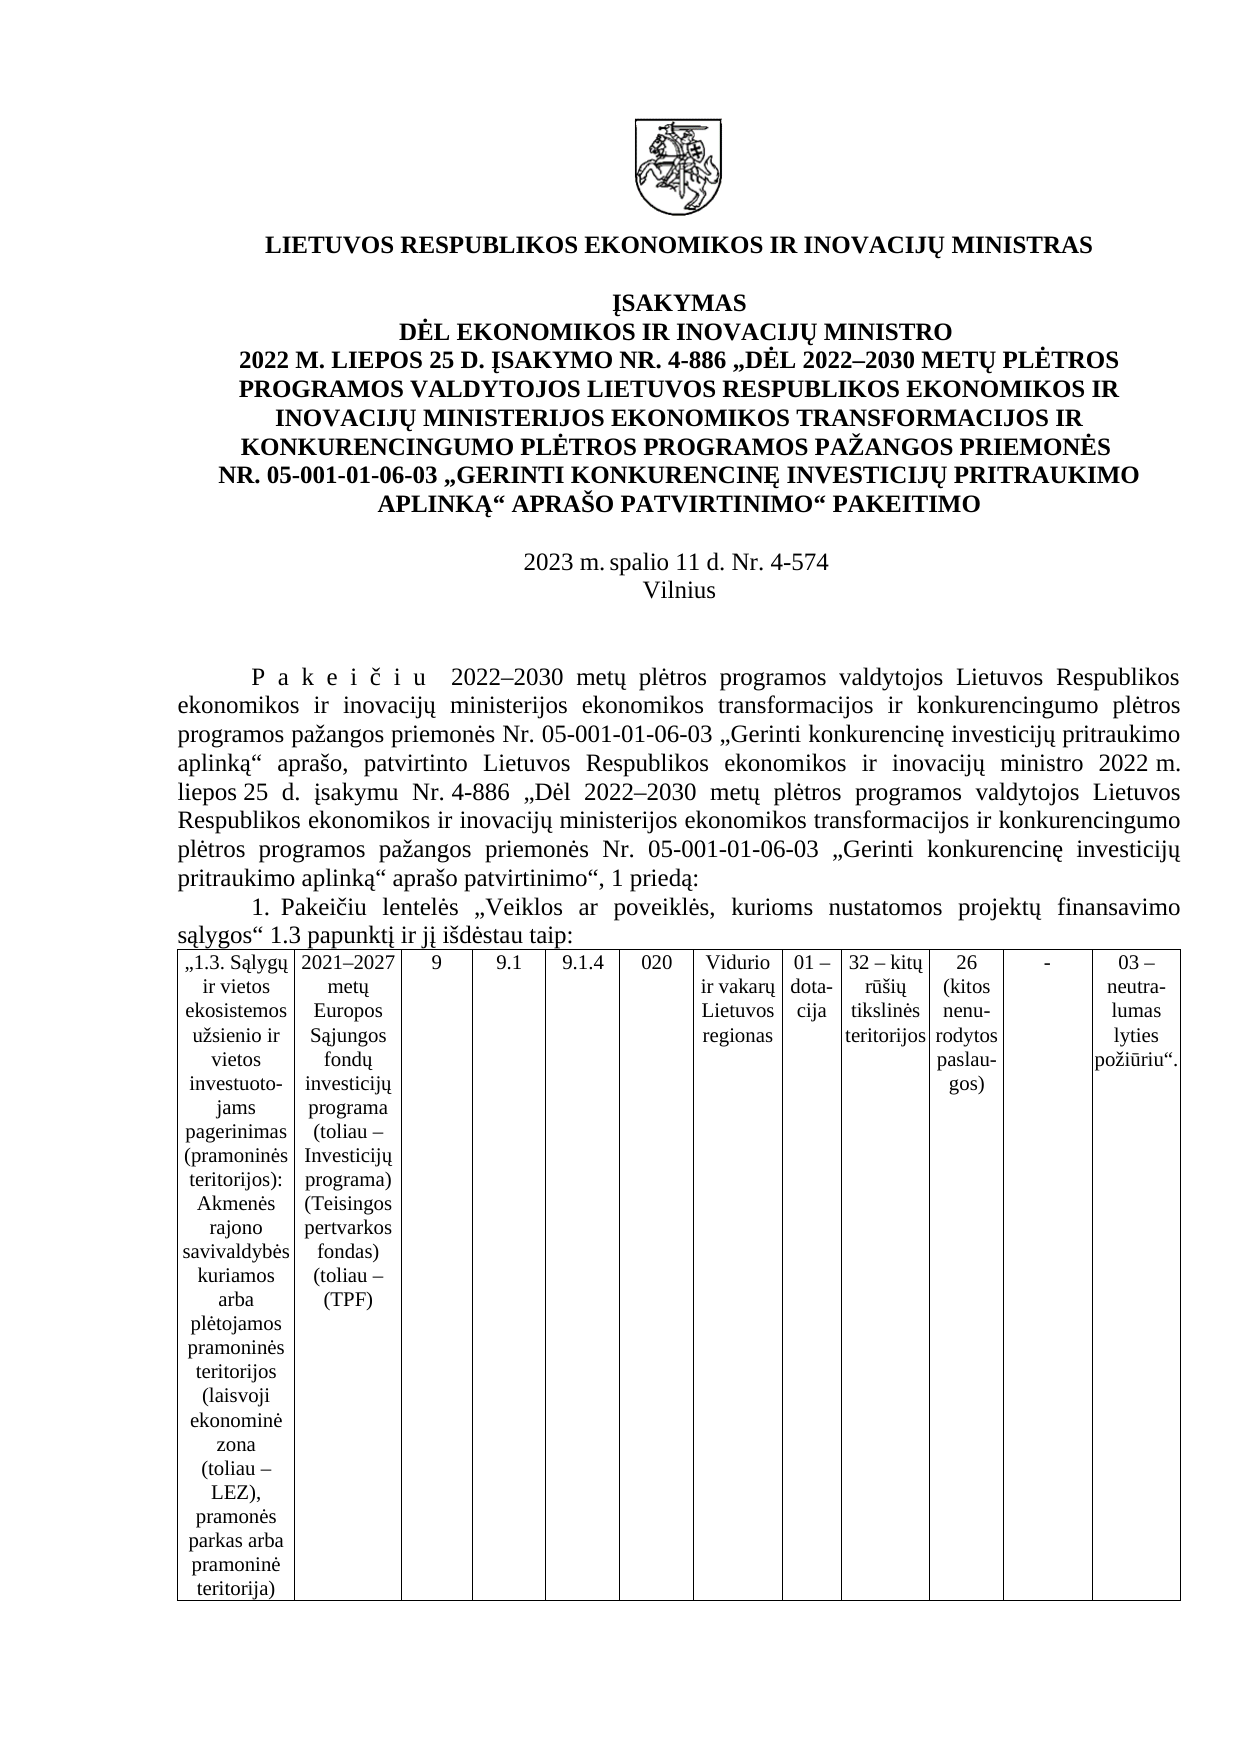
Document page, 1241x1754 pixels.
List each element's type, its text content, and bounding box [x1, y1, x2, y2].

table_header 9.1.4 [546, 950, 619, 1600]
text 2023 m. spalio 11 d. Nr. 4-574 [177, 547, 1181, 576]
table_header 020 [620, 950, 693, 1600]
text LIETUVOS RESPUBLIKOS Ekonomikos ir inovacijų MINISTRAS [177, 231, 1181, 259]
table_header Vidurio ir vakarų Lietuvos regionas [694, 950, 782, 1600]
text įsakymas [177, 288, 1181, 317]
text P a k e i č i u 2022–2030 metų plėtros programos valdytojos Lietuvos Respublikos ekonomikos ir inovacijų ministerijos ekonomikos transformacijos ir konkurencingumo plėtros programos pažangos priemonės Nr. 05-001-01-06-03 „Gerinti konkurencinę investicijų pritraukimo aplinką“ aprašo, patvirtinto Lietuvos Respublikos ekonomikos ir inovacijų ministro 2022 m. liepos 25 d. įsakymu Nr. 4-886 „Dėl 2022–2030 metų plėtros programos valdytojos Lietuvos Respublikos ekonomikos ir inovacijų ministerijos ekonomikos transformacijos ir konkurencingumo plėtros programos pažangos priemonės Nr. 05-001-01-06-03 „Gerinti konkurencinę investicijų pritraukimo aplinką“ aprašo patvirtinimo“, 1 priedą: [177, 662, 1181, 892]
table_header 2021–2027 metų Europos Sąjungos fondų investicijų programa (toliau – Investicijų programa) (Teisingos pertvarkos fondas) (toliau – (TPF) [295, 950, 401, 1600]
table_header 03 – neutra-lumas lyties požiūriu“. [1093, 950, 1180, 1600]
text Vilnius [177, 576, 1181, 604]
table_header - [1004, 950, 1092, 1600]
table_header „1.3. Sąlygų ir vietos ekosistemos užsienio ir vietos investuoto-jams pagerinimas (pramoninės teritorijos): Akmenės rajono savivaldybės kuriamos arba plėtojamos pramoninės teritorijos (laisvoji ekonominė zona (toliau – LEZ), pramonės parkas arba pramoninė teritorija) [178, 950, 294, 1600]
table_header 9.1 [473, 950, 545, 1600]
text dėl ekonomikos ir inovacijų ministro [177, 317, 1181, 346]
table_header 32 – kitų rūšių tikslinės teritorijos [842, 950, 929, 1600]
table_header 01 – dota-cija [783, 950, 841, 1600]
text NR. 05-001-01-06-03 „GERINTI KONKURENCINĘ INVESTICIJŲ PRITRAUKIMO APLINKĄ“ APRAŠO PATVIRTINIMO“ PAKEITIMO [177, 461, 1181, 518]
text 2022 m. liepos 25 d. įsakymo Nr. 4-886 „DĖL 2022–2030 METŲ PLĖTROS PROGRAMOS VALDYTOJOS LIETUVOS RESPUBLIKOS EKONOMIKOS IR INOVACIJŲ MINISTERIJOS EKONOMIKOS TRANSFORMACIJOS IR KONKURENCINGUMO PLĖTROS PROGRAMOS PAŽANGOS PRIEMONĖS [177, 346, 1181, 461]
text 1. Pakeičiu lentelės „Veiklos ar poveiklės, kurioms nustatomos projektų finansavimo sąlygos“ 1.3 papunktį ir jį išdėstau taip: [177, 892, 1181, 949]
table_header 26 (kitos nenu-rodytos paslau-gos) [930, 950, 1003, 1600]
table_header 9 [402, 950, 472, 1600]
